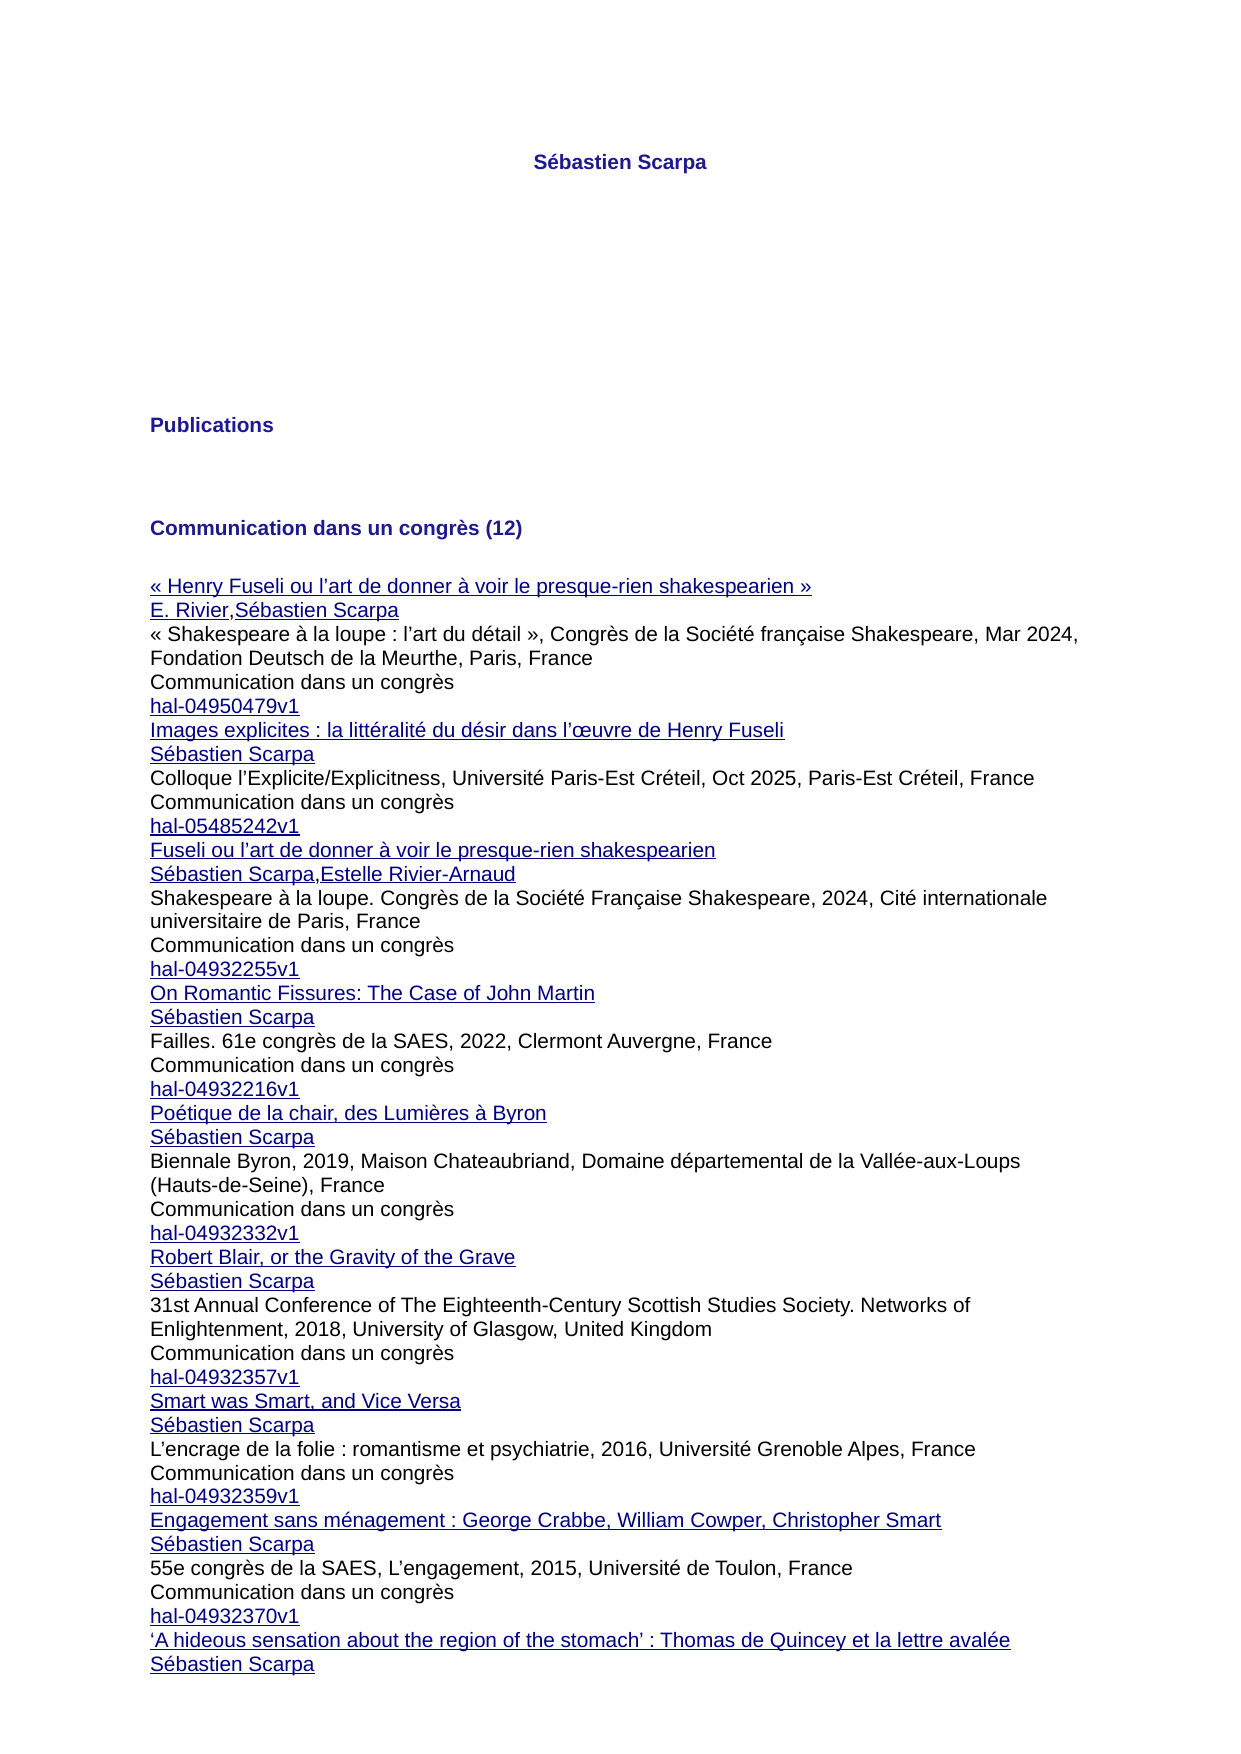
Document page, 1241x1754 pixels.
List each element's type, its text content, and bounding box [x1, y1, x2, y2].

subtitle Publications [150, 412, 1090, 436]
subtitle Communication dans un congrès (12) [150, 516, 1090, 539]
table_cell Smart was Smart, and Vice Versa Sébastien Scarpa L’encrage de la folie : romantisme et psychiatrie, 2016, Université Grenoble Alpes, France Communication dans un congrès hal-04932359v1 [150, 1389, 1090, 1508]
table_cell Fuseli ou l’art de donner à voir le presque-rien shakespearien Sébastien Scarpa,Estelle Rivier-Arnaud Shakespeare à la loupe. Congrès de la Société Française Shakespeare, 2024, Cité internationale universitaire de Paris, France Communication dans un congrès hal-04932255v1 [150, 838, 1090, 981]
table_cell Images explicites : la littéralité du désir dans l’œuvre de Henry Fuseli Sébastien Scarpa Colloque l’Explicite/Explicitness, Université Paris-Est Créteil, Oct 2025, Paris-Est Créteil, France Communication dans un congrès hal-05485242v1 [150, 718, 1090, 837]
table_cell Engagement sans ménagement : George Crabbe, William Cowper, Christopher Smart Sébastien Scarpa 55e congrès de la SAES, L’engagement, 2015, Université de Toulon, France Communication dans un congrès hal-04932370v1 [150, 1508, 1090, 1628]
table_cell On Romantic Fissures: The Case of John Martin Sébastien Scarpa Failles. 61e congrès de la SAES, 2022, Clermont Auvergne, France Communication dans un congrès hal-04932216v1 [150, 981, 1090, 1101]
table_cell Robert Blair, or the Gravity of the Grave Sébastien Scarpa 31st Annual Conference of The Eighteenth-Century Scottish Studies Society. Networks of Enlightenment, 2018, University of Glasgow, United Kingdom Communication dans un congrès hal-04932357v1 [150, 1245, 1090, 1388]
table_cell ‘A hideous sensation about the region of the stomach’ : Thomas de Quincey et la lettre avalée Sébastien Scarpa [150, 1628, 1090, 1676]
table_cell Poétique de la chair, des Lumières à Byron Sébastien Scarpa Biennale Byron, 2019, Maison Chateaubriand, Domaine départemental de la Vallée-aux-Loups (Hauts-de-Seine), France Communication dans un congrès hal-04932332v1 [150, 1101, 1090, 1245]
subtitle Sébastien Scarpa [150, 150, 1090, 174]
table_header « Henry Fuseli ou l’art de donner à voir le presque-rien shakespearien » E. Rivier,Sébastien Scarpa « Shakespeare à la loupe : l’art du détail », Congrès de la Société française Shakespeare, Mar 2024, Fondation Deutsch de la Meurthe, Paris, France Communication dans un congrès hal-04950479v1 [150, 574, 1090, 718]
